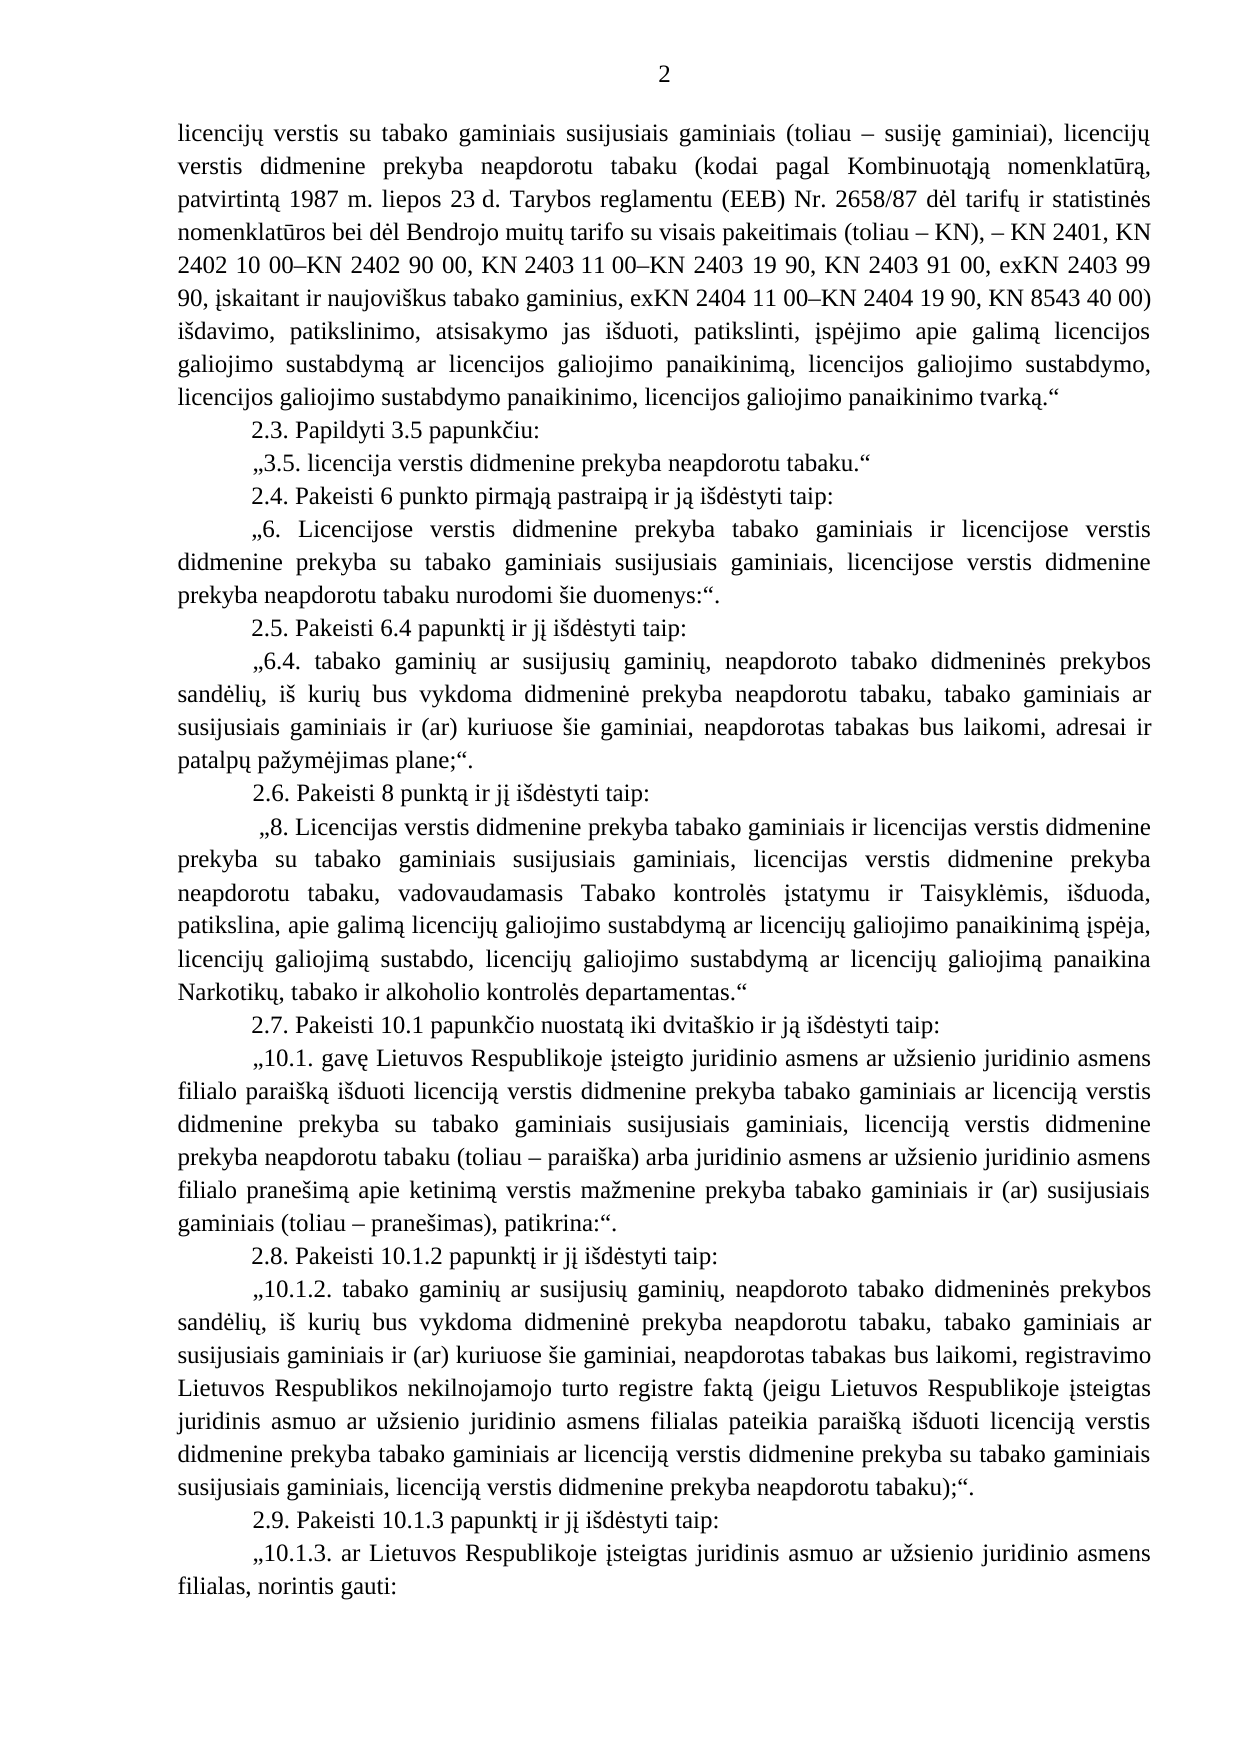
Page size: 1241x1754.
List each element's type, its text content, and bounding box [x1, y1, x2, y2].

text „8. Licencijas verstis didmenine prekyba tabako gaminiais ir licencijas verstis didmenine prekyba su tabako gaminiais susijusiais gaminiais, licencijas verstis didmenine prekyba neapdorotu tabaku, vadovaudamasis Tabako kontrolės įstatymu ir Taisyklėmis, išduoda, patikslina, apie galimą licencijų galiojimo sustabdymą ar licencijų galiojimo panaikinimą įspėja, licencijų galiojimą sustabdo, licencijų galiojimo sustabdymą ar licencijų galiojimą panaikina Narkotikų, tabako ir alkoholio kontrolės departamentas.“ [177, 812, 1152, 1005]
text licencijų verstis su tabako gaminiais susijusiais gaminiais (toliau – susiję gaminiai), licencijų verstis didmenine prekyba neapdorotu tabaku (kodai pagal Kombinuotąją nomenklatūrą, patvirtintą 1987 m. liepos 23 d. Tarybos reglamentu (EEB) Nr. 2658/87 dėl tarifų ir statistinės nomenklatūros bei dėl Bendrojo muitų tarifo su visais pakeitimais (toliau – KN), – KN 2401, KN 2402 10 00–KN 2402 90 00, KN 2403 11 00–KN 2403 19 90, KN 2403 91 00, exKN 2403 99 90, įskaitant ir naujoviškus tabako gaminius, exKN 2404 11 00–KN 2404 19 90, KN 8543 40 00) išdavimo, patikslinimo, atsisakymo jas išduoti, patikslinti, įspėjimo apie galimą licencijos galiojimo sustabdymą ar licencijos galiojimo panaikinimą, licencijos galiojimo sustabdymo, licencijos galiojimo sustabdymo panaikinimo, licencijos galiojimo panaikinimo tvarką.“ [177, 118, 1152, 411]
text „3.5. licencija verstis didmenine prekyba neapdorotu tabaku.“ [177, 448, 1152, 477]
text „10.1.3. ar Lietuvos Respublikoje įsteigtas juridinis asmuo ar užsienio juridinio asmens filialas, norintis gauti: [177, 1538, 1152, 1600]
text 2.7. Pakeisti 10.1 papunkčio nuostatą iki dvitaškio ir ją išdėstyti taip: [177, 1010, 1152, 1038]
text 2.3. Papildyti 3.5 papunkčiu: [177, 415, 1152, 444]
text 2.9. Pakeisti 10.1.3 papunktį ir jį išdėstyti taip: [177, 1505, 1152, 1534]
text „6.4. tabako gaminių ar susijusių gaminių, neapdoroto tabako didmeninės prekybos sandėlių, iš kurių bus vykdoma didmeninė prekyba neapdorotu tabaku, tabako gaminiais ar susijusiais gaminiais ir (ar) kuriuose šie gaminiai, neapdorotas tabakas bus laikomi, adresai ir patalpų pažymėjimas plane;“. [177, 646, 1152, 774]
text 2.4. Pakeisti 6 punkto pirmąją pastraipą ir ją išdėstyti taip: [177, 481, 1152, 510]
text 2.5. Pakeisti 6.4 papunktį ir jį išdėstyti taip: [177, 613, 1152, 642]
text 2.8. Pakeisti 10.1.2 papunktį ir jį išdėstyti taip: [177, 1241, 1152, 1269]
text 2.6. Pakeisti 8 punktą ir jį išdėstyti taip: [177, 778, 1152, 807]
text „6. Licencijose verstis didmenine prekyba tabako gaminiais ir licencijose verstis didmenine prekyba su tabako gaminiais susijusiais gaminiais, licencijose verstis didmenine prekyba neapdorotu tabaku nurodomi šie duomenys:“. [177, 514, 1152, 609]
text „10.1. gavę Lietuvos Respublikoje įsteigto juridinio asmens ar užsienio juridinio asmens filialo paraišką išduoti licenciją verstis didmenine prekyba tabako gaminiais ar licenciją verstis didmenine prekyba su tabako gaminiais susijusiais gaminiais, licenciją verstis didmenine prekyba neapdorotu tabaku (toliau – paraiška) arba juridinio asmens ar užsienio juridinio asmens filialo pranešimą apie ketinimą verstis mažmenine prekyba tabako gaminiais ir (ar) susijusiais gaminiais (toliau – pranešimas), patikrina:“. [177, 1043, 1152, 1237]
text „10.1.2. tabako gaminių ar susijusių gaminių, neapdoroto tabako didmeninės prekybos sandėlių, iš kurių bus vykdoma didmeninė prekyba neapdorotu tabaku, tabako gaminiais ar susijusiais gaminiais ir (ar) kuriuose šie gaminiai, neapdorotas tabakas bus laikomi, registravimo Lietuvos Respublikos nekilnojamojo turto registre faktą (jeigu Lietuvos Respublikoje įsteigtas juridinis asmuo ar užsienio juridinio asmens filialas pateikia paraišką išduoti licenciją verstis didmenine prekyba tabako gaminiais ar licenciją verstis didmenine prekyba su tabako gaminiais susijusiais gaminiais, licenciją verstis didmenine prekyba neapdorotu tabaku);“. [177, 1274, 1152, 1501]
